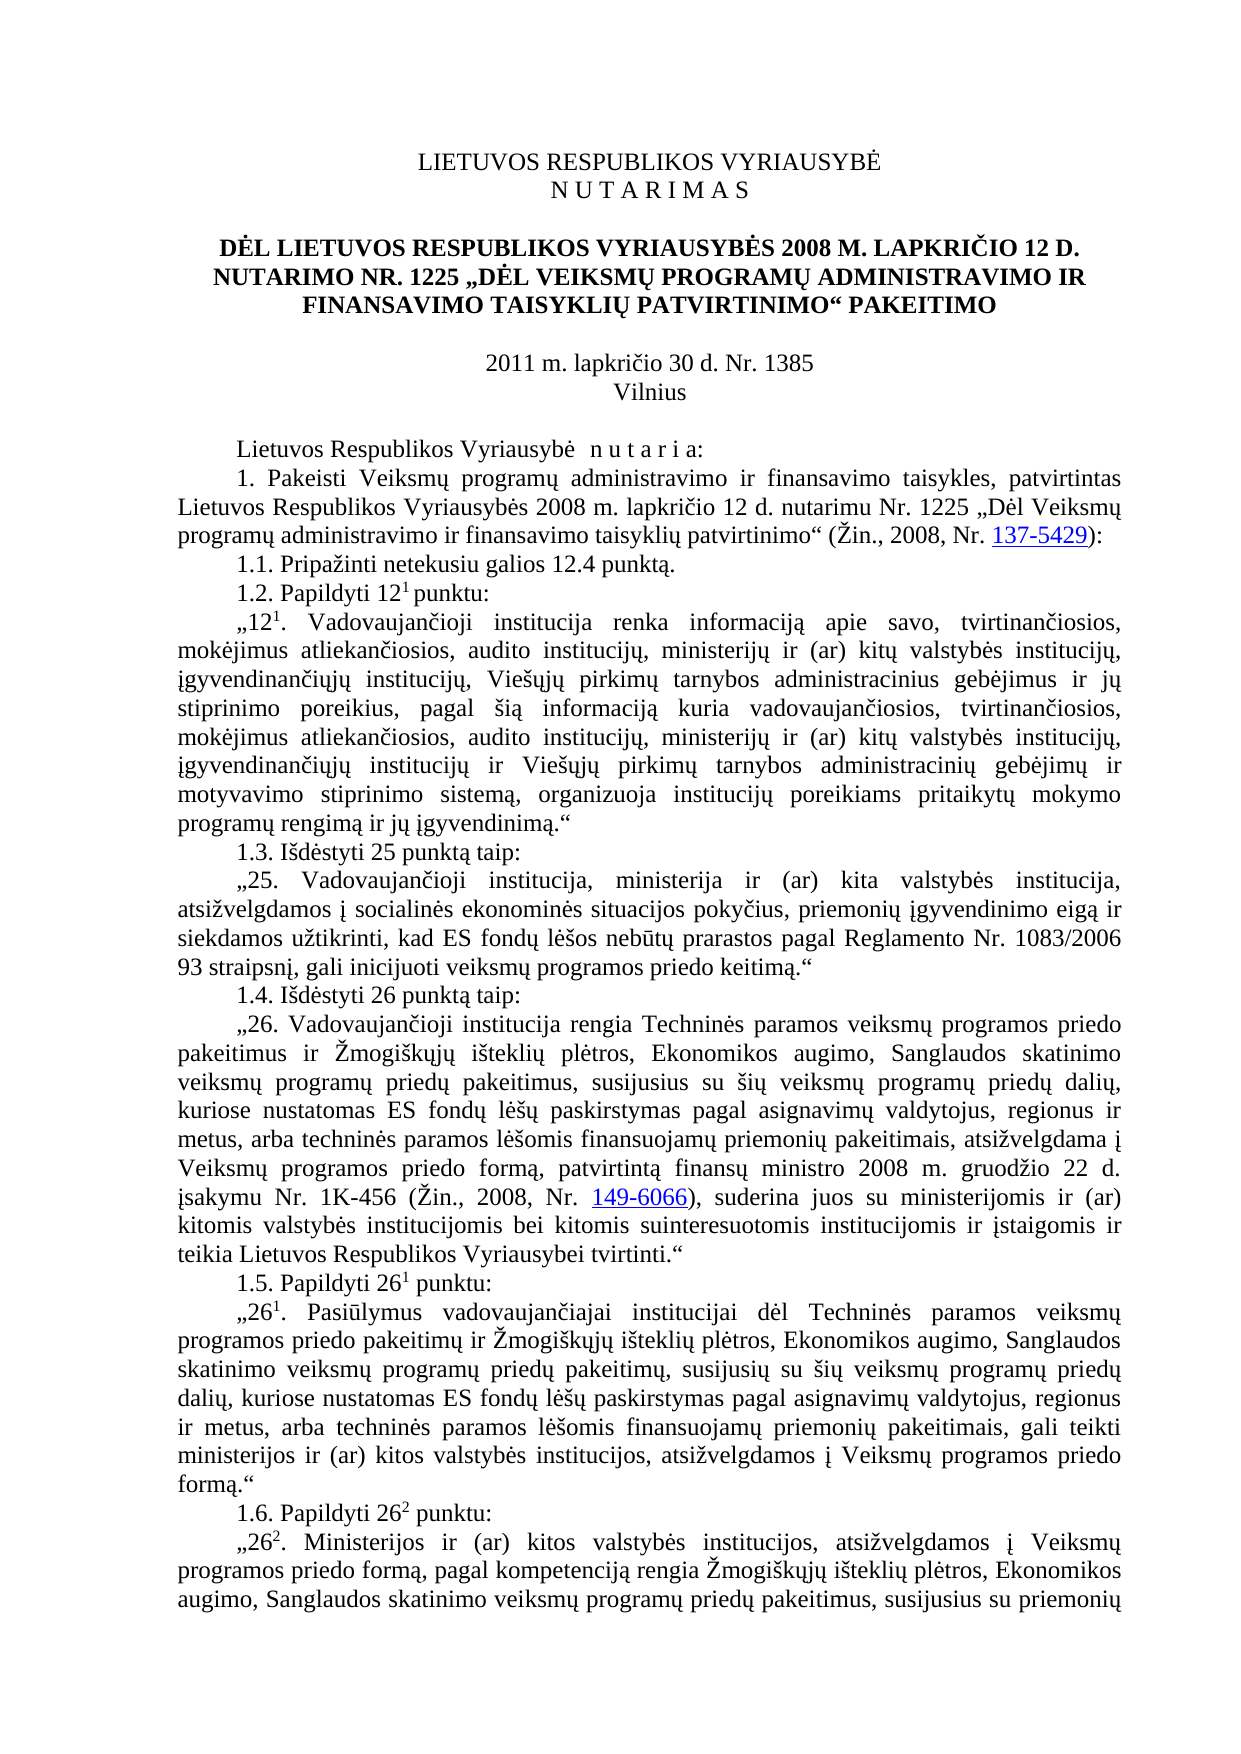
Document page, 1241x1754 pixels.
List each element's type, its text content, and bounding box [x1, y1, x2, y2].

text „262. Ministerijos ir (ar) kitos valstybės institucijos, atsižvelgdamos į Veiksmų programos priedo formą, pagal kompetenciją rengia Žmogiškųjų išteklių plėtros, Ekonomikos augimo, Sanglaudos skatinimo veiksmų programų priedų pakeitimus, susijusius su priemonių [177, 1527, 1122, 1613]
text 1.3. Išdėstyti 25 punktą taip: [177, 837, 1122, 866]
text „25. Vadovaujančioji institucija, ministerija ir (ar) kita valstybės institucija, atsižvelgdamos į socialinės ekonominės situacijos pokyčius, priemonių įgyvendinimo eigą ir siekdamos užtikrinti, kad ES fondų lėšos nebūtų prarastos pagal Reglamento Nr. 1083/2006 93 straipsnį, gali inicijuoti veiksmų programos priedo keitimą.“ [177, 866, 1122, 981]
text „26. Vadovaujančioji institucija rengia Techninės paramos veiksmų programos priedo pakeitimus ir Žmogiškųjų išteklių plėtros, Ekonomikos augimo, Sanglaudos skatinimo veiksmų programų priedų pakeitimus, susijusius su šių veiksmų programų priedų dalių, kuriose nustatomas ES fondų lėšų paskirstymas pagal asignavimų valdytojus, regionus ir metus, arba techninės paramos lėšomis finansuojamų priemonių pakeitimais, atsižvelgdama į Veiksmų programos priedo formą, patvirtintą finansų ministro 2008 m. gruodžio 22 d. įsakymu Nr. 1K-456 (Žin., 2008, Nr. 149-6066), suderina juos su ministerijomis ir (ar) kitomis valstybės institucijomis bei kitomis suinteresuotomis institucijomis ir įstaigomis ir teikia Lietuvos Respublikos Vyriausybei tvirtinti.“ [177, 1009, 1122, 1268]
text Lietuvos Respublikos Vyriausybė nutaria: [177, 434, 1122, 463]
text Vilnius [177, 377, 1122, 406]
text 1.5. Papildyti 261 punktu: [177, 1268, 1122, 1297]
text 1.6. Papildyti 262 punktu: [177, 1498, 1122, 1527]
text „121. Vadovaujančioji institucija renka informaciją apie savo, tvirtinančiosios, mokėjimus atliekančiosios, audito institucijų, ministerijų ir (ar) kitų valstybės institucijų, įgyvendinančiųjų institucijų, Viešųjų pirkimų tarnybos administracinius gebėjimus ir jų stiprinimo poreikius, pagal šią informaciją kuria vadovaujančiosios, tvirtinančiosios, mokėjimus atliekančiosios, audito institucijų, ministerijų ir (ar) kitų valstybės institucijų, įgyvendinančiųjų institucijų ir Viešųjų pirkimų tarnybos administracinių gebėjimų ir motyvavimo stiprinimo sistemą, organizuoja institucijų poreikiams pritaikytų mokymo programų rengimą ir jų įgyvendinimą.“ [177, 607, 1122, 837]
text 2011 m. lapkričio 30 d. Nr. 1385 [177, 348, 1122, 377]
text NUTARIMAS [177, 176, 1122, 204]
text 1.1. Pripažinti netekusiu galios 12.4 punktą. [177, 549, 1122, 578]
text 1.4. Išdėstyti 26 punktą taip: [177, 981, 1122, 1009]
text „261. Pasiūlymus vadovaujančiajai institucijai dėl Techninės paramos veiksmų programos priedo pakeitimų ir Žmogiškųjų išteklių plėtros, Ekonomikos augimo, Sanglaudos skatinimo veiksmų programų priedų pakeitimų, susijusių su šių veiksmų programų priedų dalių, kuriose nustatomas ES fondų lėšų paskirstymas pagal asignavimų valdytojus, regionus ir metus, arba techninės paramos lėšomis finansuojamų priemonių pakeitimais, gali teikti ministerijos ir (ar) kitos valstybės institucijos, atsižvelgdamos į Veiksmų programos priedo formą.“ [177, 1297, 1122, 1498]
text 1. Pakeisti Veiksmų programų administravimo ir finansavimo taisykles, patvirtintas Lietuvos Respublikos Vyriausybės 2008 m. lapkričio 12 d. nutarimu Nr. 1225 „Dėl Veiksmų programų administravimo ir finansavimo taisyklių patvirtinimo“ (Žin., 2008, Nr. 137-5429): [177, 463, 1122, 549]
text 1.2. Papildyti 121 punktu: [177, 578, 1122, 607]
text Lietuvos Respublikos Vyriausybė [177, 147, 1122, 176]
text DĖL LIETUVOS RESPUBLIKOS VYRIAUSYBĖS 2008 M. LAPKRIČIO 12 D. NUTARIMO NR. 1225 „DĖL VEIKSMŲ PROGRAMŲ ADMINISTRAVIMO IR FINANSAVIMO TAISYKLIŲ PATVIRTINIMO“ PAKEITIMO [177, 233, 1122, 319]
